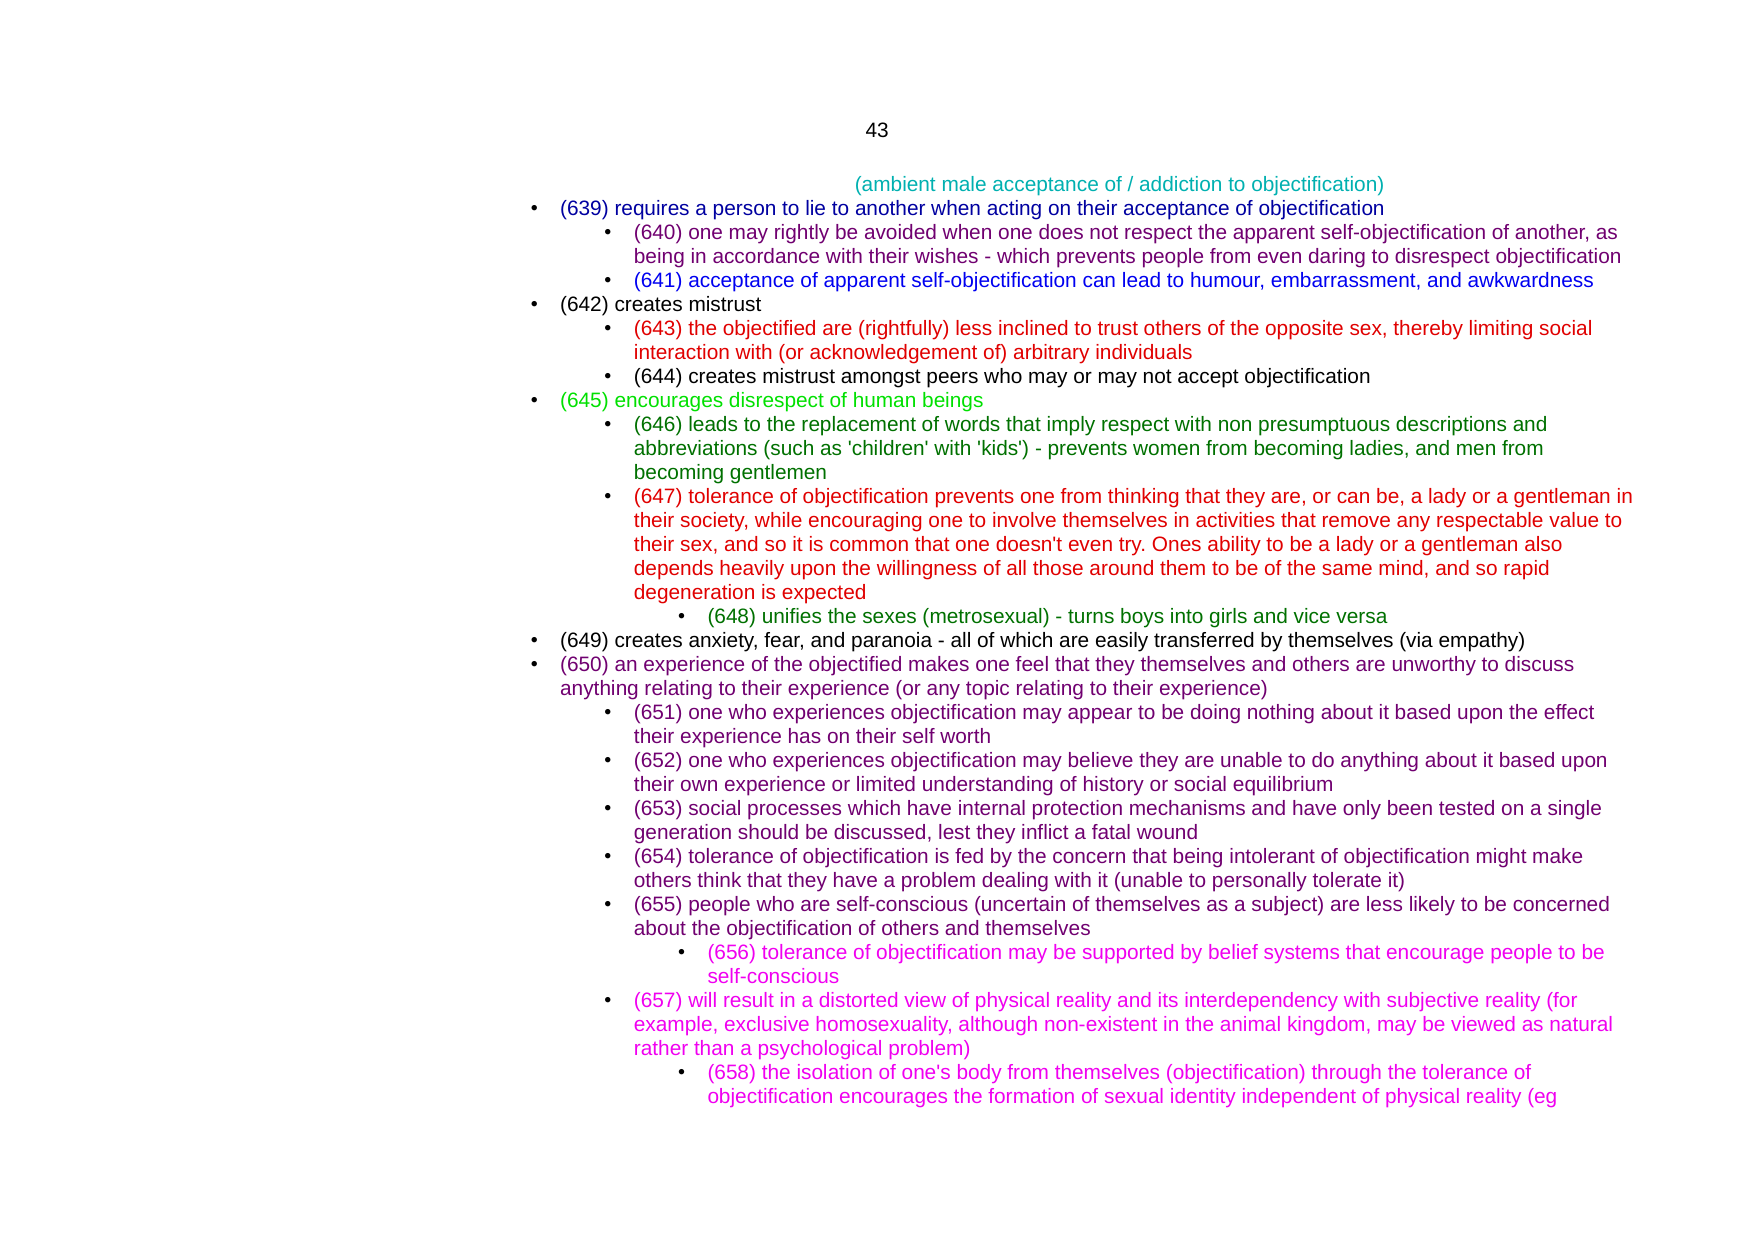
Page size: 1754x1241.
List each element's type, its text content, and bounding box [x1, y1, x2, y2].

list (641) acceptance of apparent self-objectification can lead to humour, embarrassment, and awkwardness [604, 268, 1636, 292]
list (651) one who experiences objectification may appear to be doing nothing about it based upon the effect their experience has on their self worth [604, 700, 1636, 748]
list (647) tolerance of objectification prevents one from thinking that they are, or can be, a lady or a gentleman in their society, while encouraging one to involve themselves in activities that remove any respectable value to their sex, and so it is common that one doesn't even try. Ones ability to be a lady or a gentleman also depends heavily upon the willingness of all those around them to be of the same mind, and so rapid degeneration is expected [604, 484, 1636, 604]
list (658) the isolation of one's body from themselves (objectification) through the tolerance of objectification encourages the formation of sexual identity independent of physical reality (eg [678, 1060, 1636, 1108]
list (650) an experience of the objectified makes one feel that they themselves and others are unworthy to discuss anything relating to their experience (or any topic relating to their experience) [531, 652, 1636, 700]
list (652) one who experiences objectification may believe they are unable to do anything about it based upon their own experience or limited understanding of history or social equilibrium [604, 748, 1636, 796]
list (640) one may rightly be avoided when one does not respect the apparent self-objectification of another, as being in accordance with their wishes - which prevents people from even daring to disrespect objectification [604, 219, 1636, 268]
list (653) social processes which have internal protection mechanisms and have only been tested on a single generation should be discussed, lest they inflict a fatal wound [604, 796, 1636, 844]
list (639) requires a person to lie to another when acting on their acceptance of objectification [531, 196, 1636, 219]
list (643) the objectified are (rightfully) less inclined to trust others of the opposite sex, thereby limiting social interaction with (or acknowledgement of) arbitrary individuals [604, 316, 1636, 364]
list (656) tolerance of objectification may be supported by belief systems that encourage people to be self-conscious [678, 940, 1636, 988]
list (644) creates mistrust amongst peers who may or may not accept objectification [604, 364, 1636, 388]
list (657) will result in a distorted view of physical reality and its interdependency with subjective reality (for example, exclusive homosexuality, although non-existent in the animal kingdom, may be viewed as natural rather than a psychological problem) [604, 988, 1636, 1060]
list (645) encourages disrespect of human beings [531, 388, 1636, 412]
list (648) unifies the sexes (metrosexual) - turns boys into girls and vice versa [678, 604, 1636, 628]
list (654) tolerance of objectification is fed by the concern that being intolerant of objectification might make others think that they have a problem dealing with it (unable to personally tolerate it) [604, 844, 1636, 892]
list (ambient male acceptance of / addiction to objectification) [825, 172, 1636, 196]
list (646) leads to the replacement of words that imply respect with non presumptuous descriptions and abbreviations (such as 'children' with 'kids') - prevents women from becoming ladies, and men from becoming gentlemen [604, 412, 1636, 484]
list (642) creates mistrust [531, 292, 1636, 316]
list (649) creates anxiety, fear, and paranoia - all of which are easily transferred by themselves (via empathy) [531, 628, 1636, 652]
list (655) people who are self-conscious (uncertain of themselves as a subject) are less likely to be concerned about the objectification of others and themselves [604, 892, 1636, 940]
